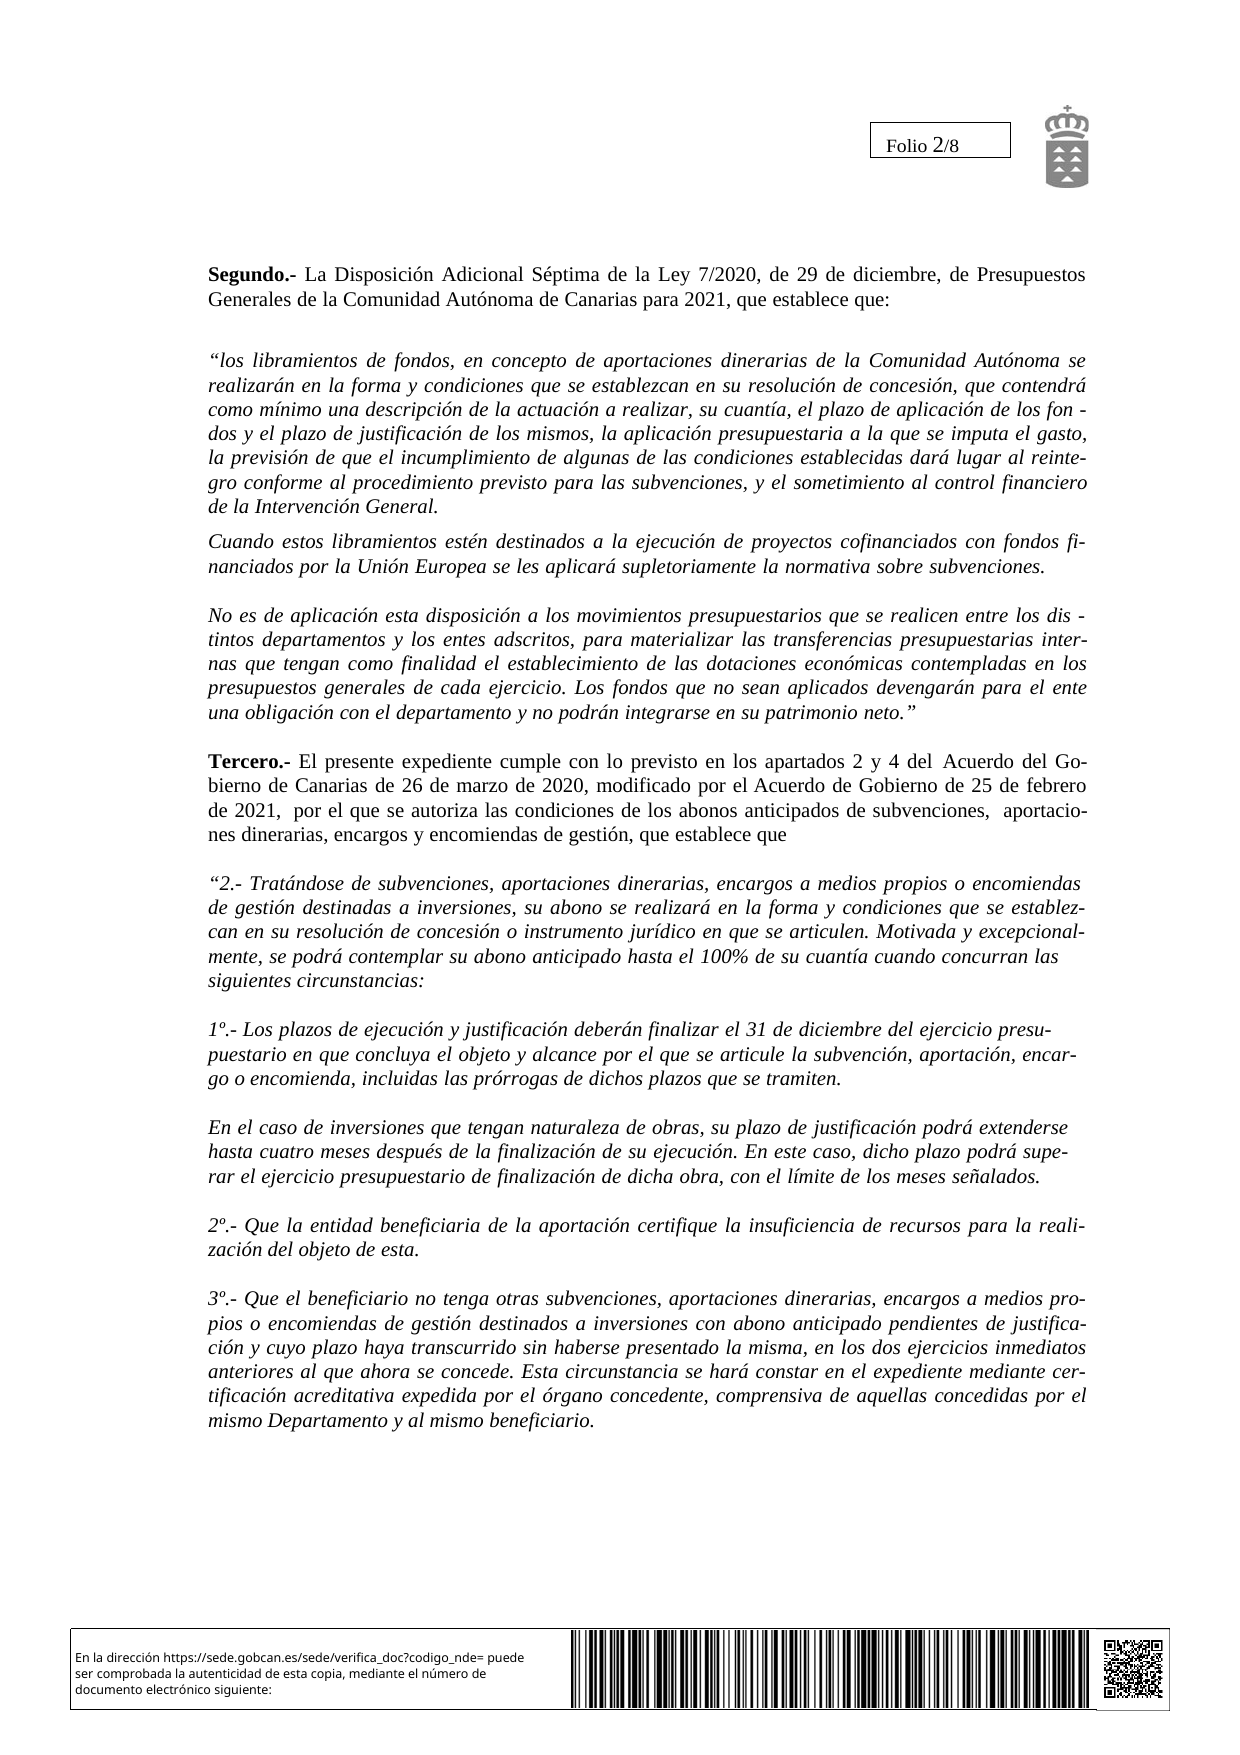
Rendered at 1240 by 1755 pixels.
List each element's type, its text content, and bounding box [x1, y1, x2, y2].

text Segundo.- La Disposición Adicional Séptima de la Ley 7/2020, de 29 de diciembre, de Presupuestos Generales de la Comunidad Autónoma de Canarias para 2021, que establece que: [208, 262, 1087, 311]
text Cuando estos libramientos estén destinados a la ejecución de proyectos cofinanciados con fondos fi- nanciados por la Unión Europea se les aplicará supletoriamente la normativa sobre subvenciones. [208, 529, 1088, 578]
text “2.- Tratándose de subvenciones, aportaciones dinerarias, encargos a medios propios o encomiendas de gestión destinadas a inversiones, su abono se realizará en la forma y condiciones que se establez- can en su resolución de concesión o instrumento jurídico en que se articulen. Motivada y excepcional- mente, se podrá contemplar su abono anticipado hasta el 100% de su cuantía cuando concurran las siguientes circunstancias: [208, 871, 1092, 992]
text Tercero.- El presente expediente cumple con lo previsto en los apartados 2 y 4 del Acuerdo del Go- bierno de Canarias de 26 de marzo de 2020, modificado por el Acuerdo de Gobierno de 25 de febrero de 2021, por el que se autoriza las condiciones de los abonos anticipados de subvenciones, aportacio- nes dinerarias, encargos y encomiendas de gestión, que establece que [208, 749, 1088, 846]
text 1º.- Los plazos de ejecución y justificación deberán finalizar el 31 de diciembre del ejercicio presu- puestario en que concluya el objeto y alcance por el que se articule la subvención, aportación, encar- go o encomienda, incluidas las prórrogas de dichos plazos que se tramiten. [208, 1017, 1092, 1090]
text En el caso de inversiones que tengan naturaleza de obras, su plazo de justificación podrá extenderse hasta cuatro meses después de la finalización de su ejecución. En este caso, dicho plazo podrá supe- rar el ejercicio presupuestario de finalización de dicha obra, con el límite de los meses señalados. [208, 1115, 1070, 1188]
text 2º.- Que la entidad beneficiaria de la aportación certifique la insuficiencia de recursos para la reali- zación del objeto de esta. [208, 1213, 1092, 1261]
text No es de aplicación esta disposición a los movimientos presupuestarios que se realicen entre los dis - tintos departamentos y los entes adscritos, para materializar las transferencias presupuestarias inter- nas que tengan como finalidad el establecimiento de las dotaciones económicas contempladas en los presupuestos generales de cada ejercicio. Los fondos que no sean aplicados devengarán para el ente una obligación con el departamento y no podrán integrarse en su patrimonio neto.” [208, 602, 1088, 724]
text “los libramientos de fondos, en concepto de aportaciones dinerarias de la Comunidad Autónoma se realizarán en la forma y condiciones que se establezcan en su resolución de concesión, que contendrá como mínimo una descripción de la actuación a realizar, su cuantía, el plazo de aplicación de los fon - dos y el plazo de justificación de los mismos, la aplicación presupuestaria a la que se imputa el gasto, la previsión de que el incumplimiento de algunas de las condiciones establecidas dará lugar al reinte- gro conforme al procedimiento previsto para las subvenciones, y el sometimiento al control financiero de la Intervención General. [208, 348, 1088, 518]
text 3º.- Que el beneficiario no tenga otras subvenciones, aportaciones dinerarias, encargos a medios pro- pios o encomiendas de gestión destinados a inversiones con abono anticipado pendientes de justifica- ción y cuyo plazo haya transcurrido sin haberse presentado la misma, en los dos ejercicios inmediatos anteriores al que ahora se concede. Esta circunstancia se hará constar en el expediente mediante cer- tificación acreditativa expedida por el órgano concedente, comprensiva de aquellas concedidas por el mismo Departamento y al mismo beneficiario. [208, 1286, 1088, 1432]
